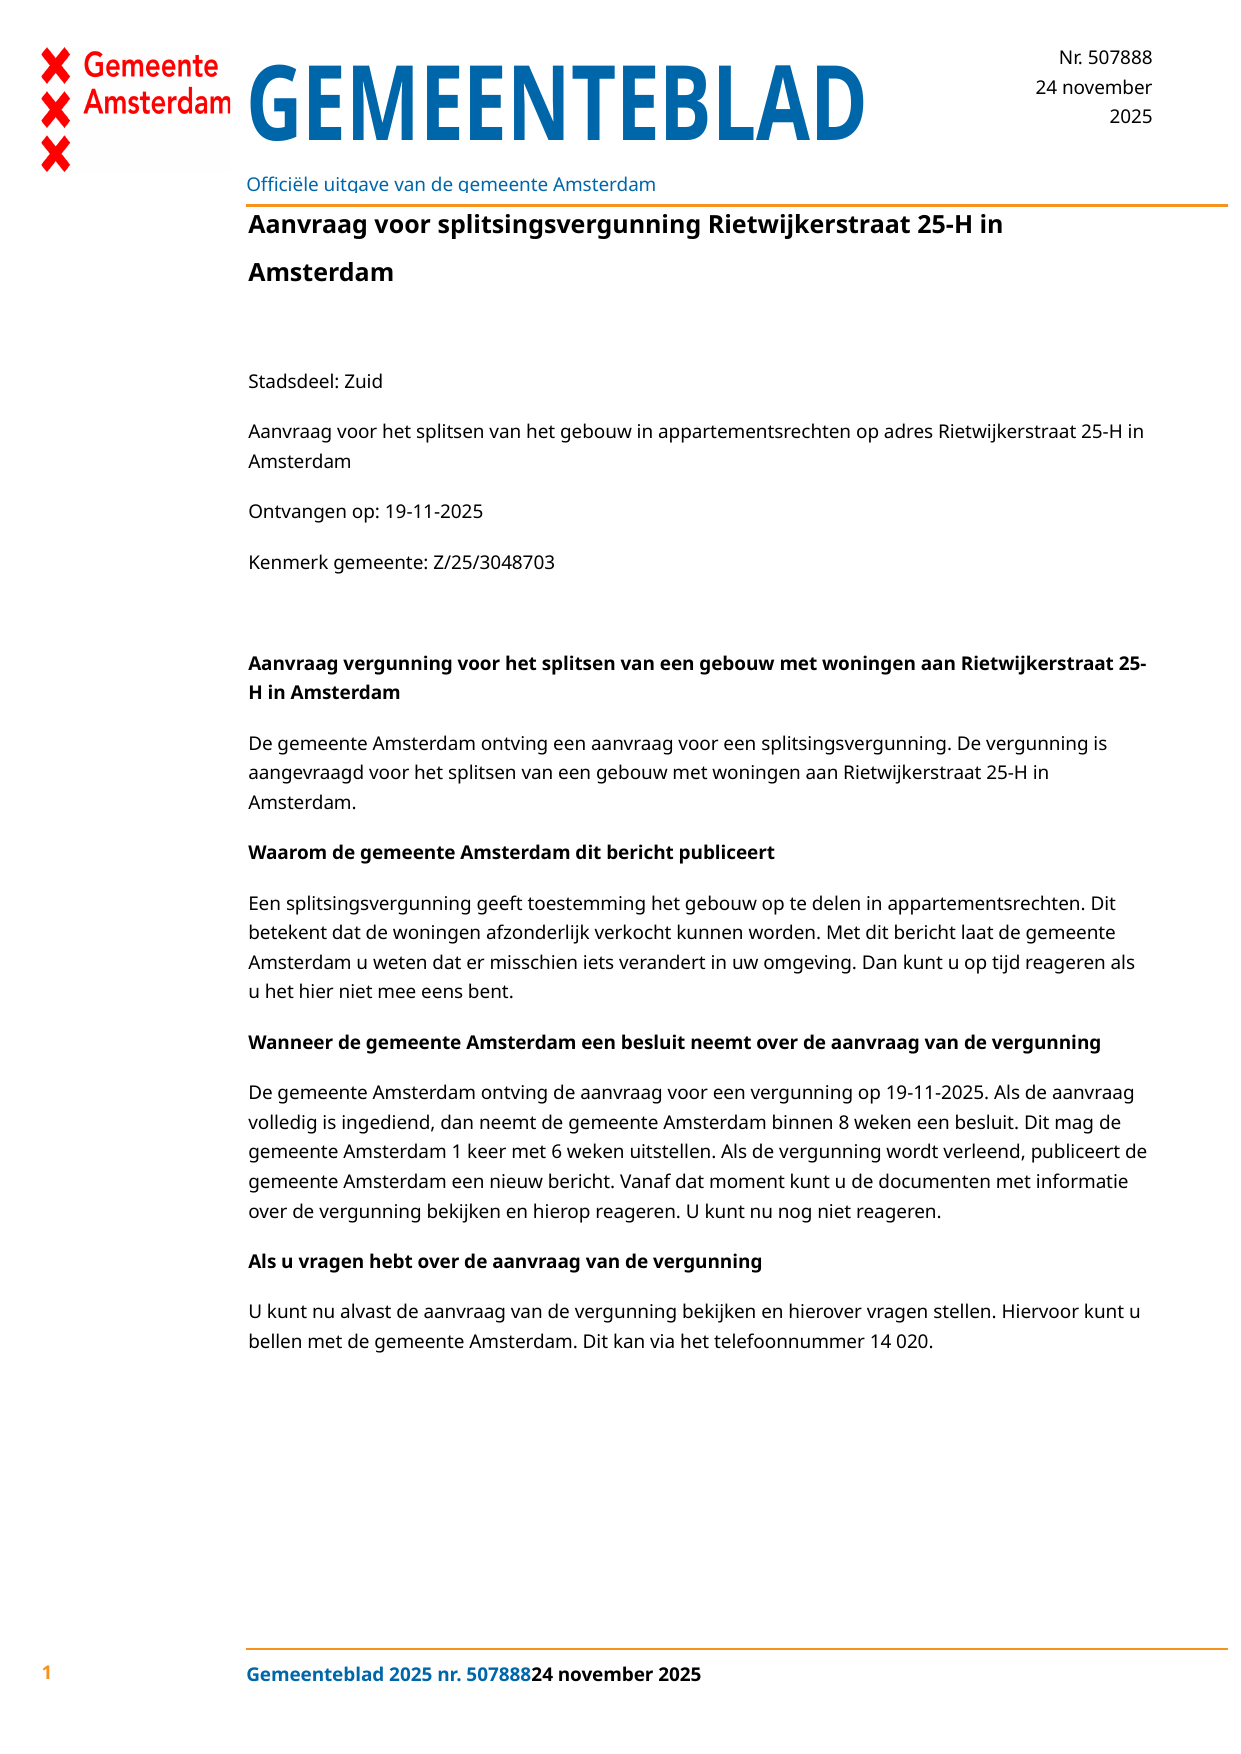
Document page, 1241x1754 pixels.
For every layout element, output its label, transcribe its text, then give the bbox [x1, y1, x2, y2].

text Aanvraag vergunning voor het splitsen van een gebouw met woningen aan Rietwijkerstraat 25-H in Amsterdam [248, 650, 1152, 705]
text Stadsdeel: Zuid [248, 368, 1152, 394]
text Wanneer de gemeente Amsterdam een besluit neemt over de aanvraag van de vergunning [248, 1029, 1152, 1055]
text Kenmerk gemeente: Z/25/3048703 [248, 549, 1152, 575]
text Aanvraag voor splitsingsvergunning Rietwijkerstraat 25-H in Amsterdam [248, 207, 1152, 288]
text Aanvraag voor het splitsen van het gebouw in appartementsrechten op adres Rietwijkerstraat 25-H in Amsterdam [248, 419, 1152, 474]
text De gemeente Amsterdam ontving de aanvraag voor een vergunning op 19-11-2025. Als de aanvraag volledig is ingediend, dan neemt de gemeente Amsterdam binnen 8 weken een besluit. Dit mag de gemeente Amsterdam 1 keer met 6 weken uitstellen. Als de vergunning wordt verleend, publiceert de gemeente Amsterdam een nieuw bericht. Vanaf dat moment kunt u de documenten met informatie over de vergunning bekijken en hierop reageren. U kunt nu nog niet reageren. [248, 1079, 1152, 1224]
text De gemeente Amsterdam ontving een aanvraag voor een splitsingsvergunning. De vergunning is aangevraagd voor het splitsen van een gebouw met woningen aan Rietwijkerstraat 25-H in Amsterdam. [248, 730, 1152, 815]
text Ontvangen op: 19-11-2025 [248, 499, 1152, 524]
text Waarom de gemeente Amsterdam dit bericht publiceert [248, 839, 1152, 865]
text U kunt nu alvast de aanvraag van de vergunning bekijken en hierover vragen stellen. Hiervoor kunt u bellen met de gemeente Amsterdam. Dit kan via het telefoonnummer 14 020. [248, 1299, 1152, 1354]
text Een splitsingsvergunning geeft toestemming het gebouw op te delen in appartementsrechten. Dit betekent dat de woningen afzonderlijk verkocht kunnen worden. Met dit bericht laat de gemeente Amsterdam u weten dat er misschien iets verandert in uw omgeving. Dan kunt u op tijd reageren als u het hier niet mee eens bent. [248, 890, 1152, 1004]
text Als u vragen hebt over de aanvraag van de vergunning [248, 1248, 1152, 1274]
picture [41, 47, 231, 172]
